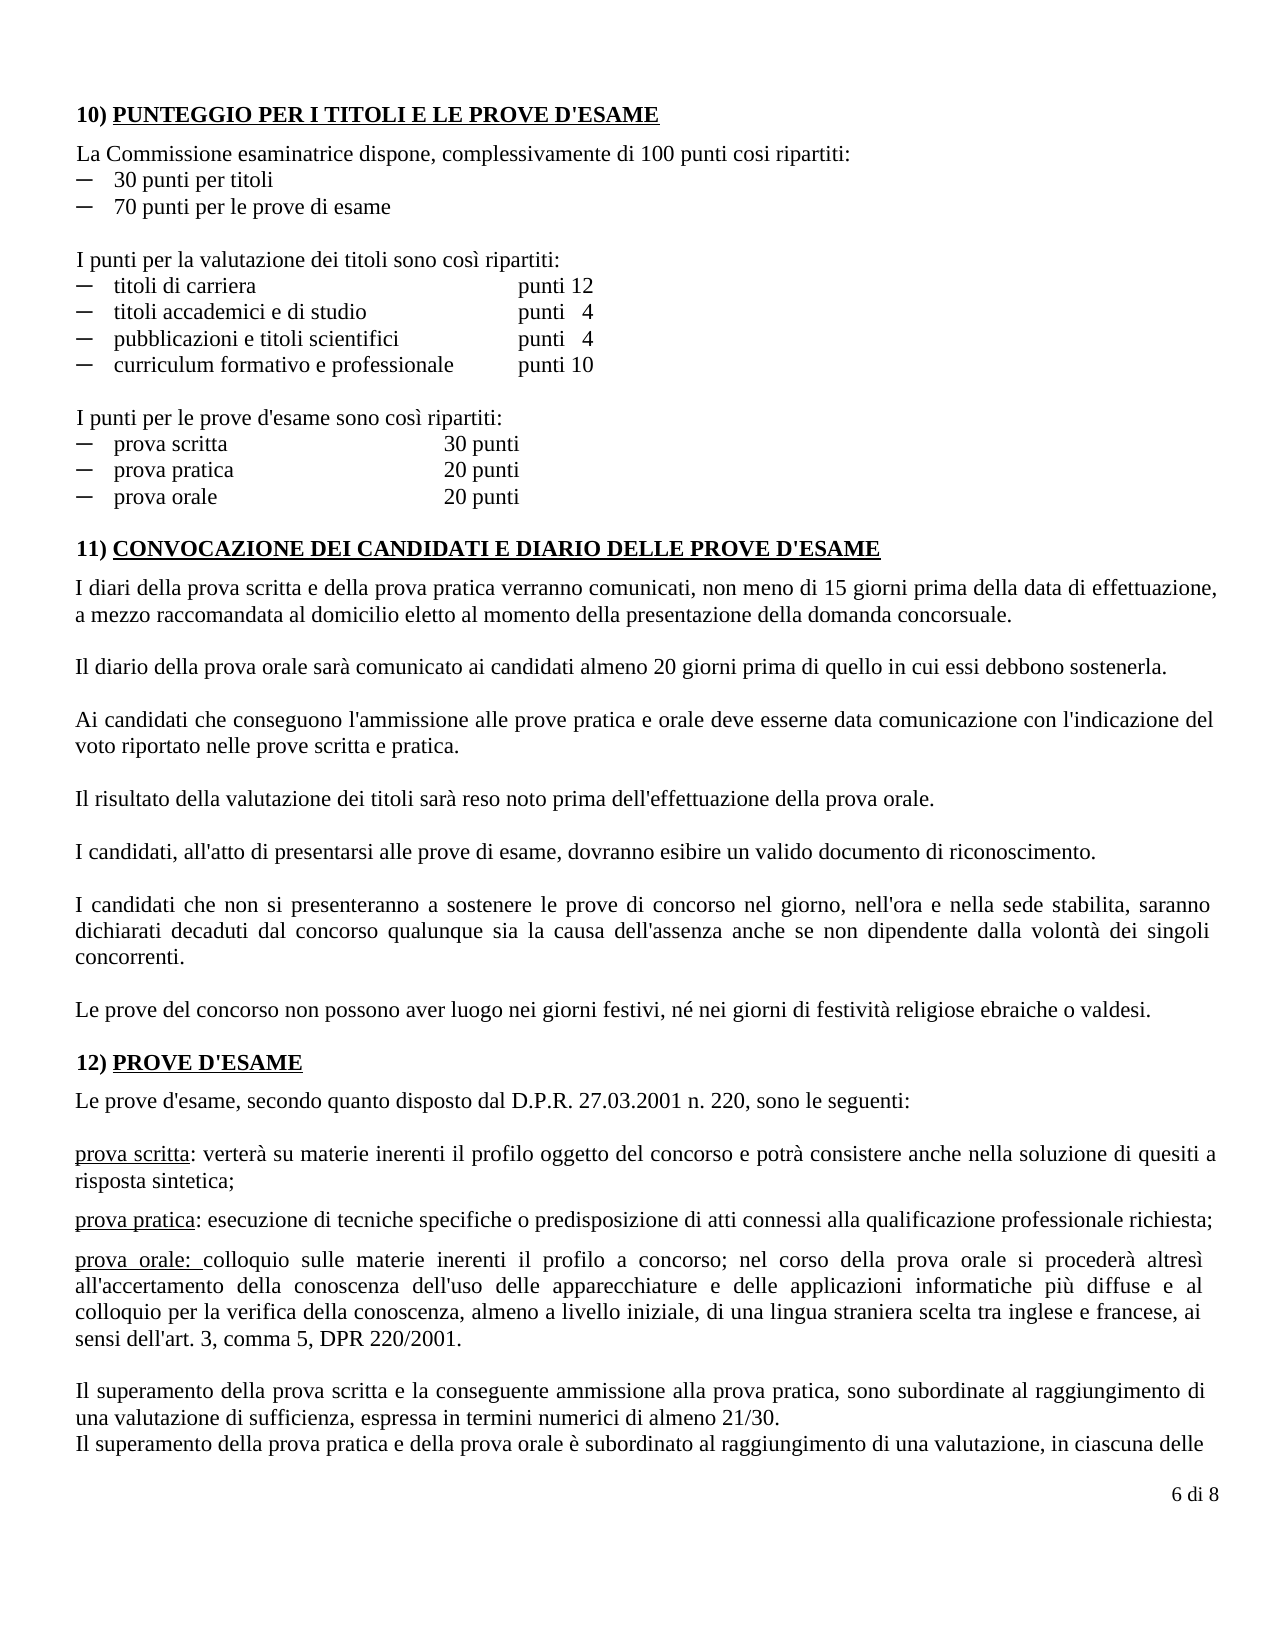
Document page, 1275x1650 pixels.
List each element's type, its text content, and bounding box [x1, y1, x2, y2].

text I diari della prova scritta e della prova pratica verranno comunicati, non meno di 15 giorni prima della data di effettuazione, a mezzo raccomandata al domicilio eletto al momento della presentazione della domanda concorsuale. [75, 574, 1219, 627]
text I candidati che non si presenteranno a sostenere le prove di concorso nel giorno, nell'ora e nella sede stabilita, saranno dichiarati decaduti dal concorso qualunque sia la causa dell'assenza anche se non dipendente dalla volontà dei singoli concorrenti. [75, 891, 1212, 970]
list titoli di carriera punti 12 [76, 272, 1219, 298]
text Ai candidati che conseguono l'ammissione alle prove pratica e orale deve esserne data comunicazione con l'indicazione del voto riportato nelle prove scritta e pratica. [75, 706, 1216, 759]
text Il superamento della prova pratica e della prova orale è subordinato al raggiungimento di una valutazione, in ciascuna delle [75, 1430, 1207, 1456]
text prova pratica: esecuzione di tecniche specifiche o predisposizione di atti connessi alla qualificazione professionale richiesta; [75, 1206, 1219, 1232]
list curriculum formativo e professionale punti 10 [76, 351, 1219, 377]
list titoli accademici e di studio punti 4 [76, 298, 1219, 325]
list prova orale 20 punti [76, 483, 745, 509]
text prova orale: colloquio sulle materie inerenti il profilo a concorso; nel corso della prova orale si procederà altresì all'accertamento della conoscenza dell'uso delle apparecchiature e delle applicazioni informatiche più diffuse e al colloquio per la verifica della conoscenza, almeno a livello iniziale, di una lingua straniera scelta tra inglese e francese, ai sensi dell'art. 3, comma 5, DPR 220/2001. [75, 1246, 1204, 1351]
text Il risultato della valutazione dei titoli sarà reso noto prima dell'effettuazione della prova orale. [75, 785, 1219, 812]
text 11) CONVOCAZIONE DEI CANDIDATI E DIARIO DELLE PROVE D'ESAME [76, 536, 1182, 562]
text I candidati, all'atto di presentarsi alle prove di esame, dovranno esibire un valido documento di riconoscimento. [75, 838, 1218, 864]
text Il diario della prova orale sarà comunicato ai candidati almeno 20 giorni prima di quello in cui essi debbono sostenerla. [75, 653, 1219, 680]
list 70 punti per le prove di esame [76, 193, 636, 219]
list prova scritta 30 punti [76, 430, 745, 456]
text Le prove d'esame, secondo quanto disposto dal D.P.R. 27.03.2001 n. 220, sono le seguenti: [75, 1088, 1152, 1114]
text 10) PUNTEGGIO PER I TITOLI E LE PROVE D'ESAME [76, 101, 1182, 128]
text Il superamento della prova scritta e la conseguente ammissione alla prova pratica, sono subordinate al raggiungimento di una valutazione di sufficienza, espressa in termini numerici di almeno 21/30. [75, 1377, 1207, 1430]
text 12) PROVE D'ESAME [76, 1049, 1182, 1075]
list prova pratica 20 punti [76, 456, 745, 483]
text Le prove del concorso non possono aver luogo nei giorni festivi, né nei giorni di festività religiose ebraiche o valdesi. [75, 996, 1215, 1022]
text I punti per la valutazione dei titoli sono così ripartiti: [76, 246, 1217, 272]
list 30 punti per titoli [76, 167, 636, 193]
text La Commissione esaminatrice dispone, complessivamente di 100 punti cosi ripartiti: [76, 140, 1219, 167]
text I punti per le prove d'esame sono così ripartiti: [76, 404, 745, 430]
list pubblicazioni e titoli scientifici punti 4 [76, 325, 1219, 351]
text prova scritta: verterà su materie inerenti il profilo oggetto del concorso e potrà consistere anche nella soluzione di quesiti a risposta sintetica; [75, 1140, 1219, 1193]
